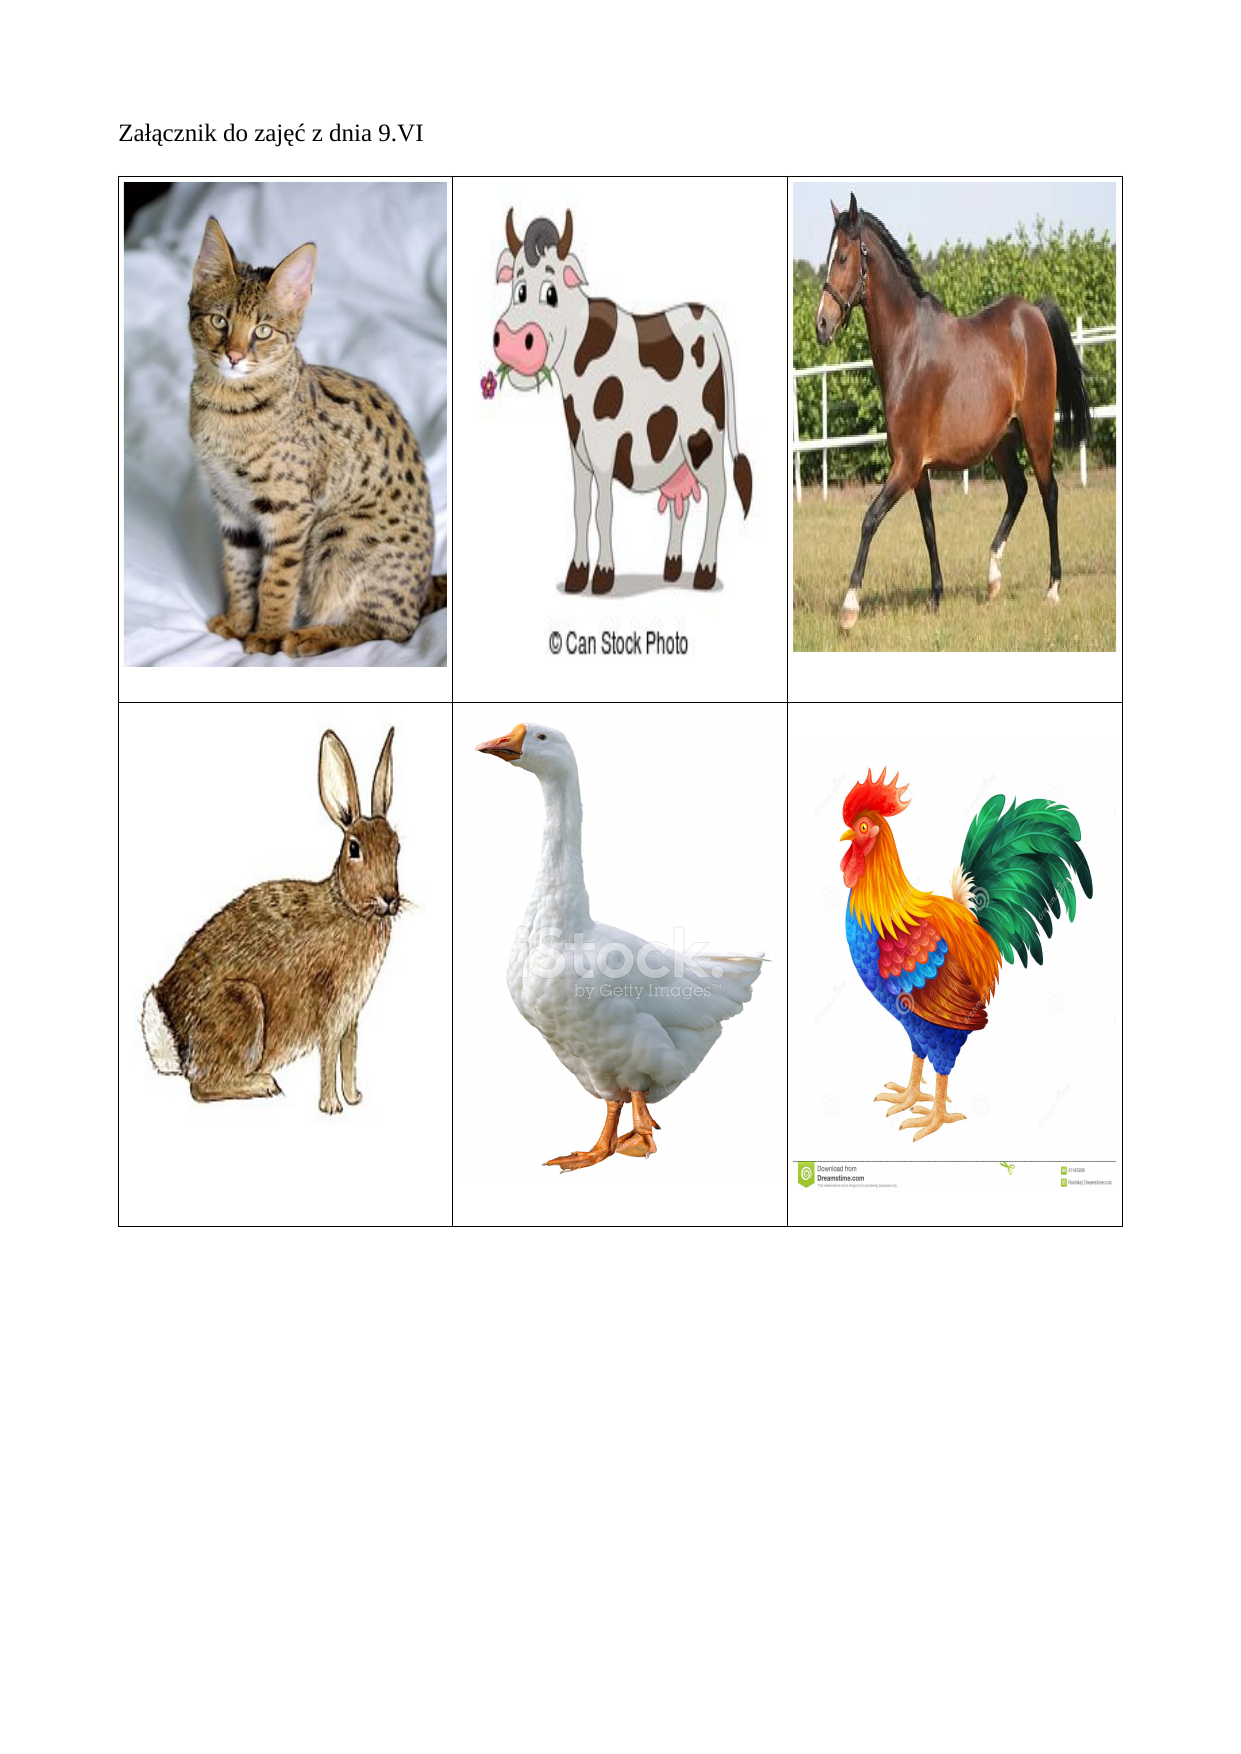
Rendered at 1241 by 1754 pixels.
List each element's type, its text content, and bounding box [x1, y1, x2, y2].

picture [123, 708, 447, 1137]
table_cell [788, 703, 1122, 1226]
picture [793, 736, 1117, 1192]
table_cell [119, 703, 452, 1226]
text Załącznik do zajęć z dnia 9.VI [118, 118, 1122, 147]
table_header [453, 177, 787, 702]
picture [793, 182, 1117, 652]
table_header [119, 177, 452, 702]
picture [123, 182, 447, 667]
table_cell [453, 703, 787, 1226]
table_header [788, 177, 1122, 702]
picture [458, 182, 782, 662]
picture [458, 708, 782, 1180]
